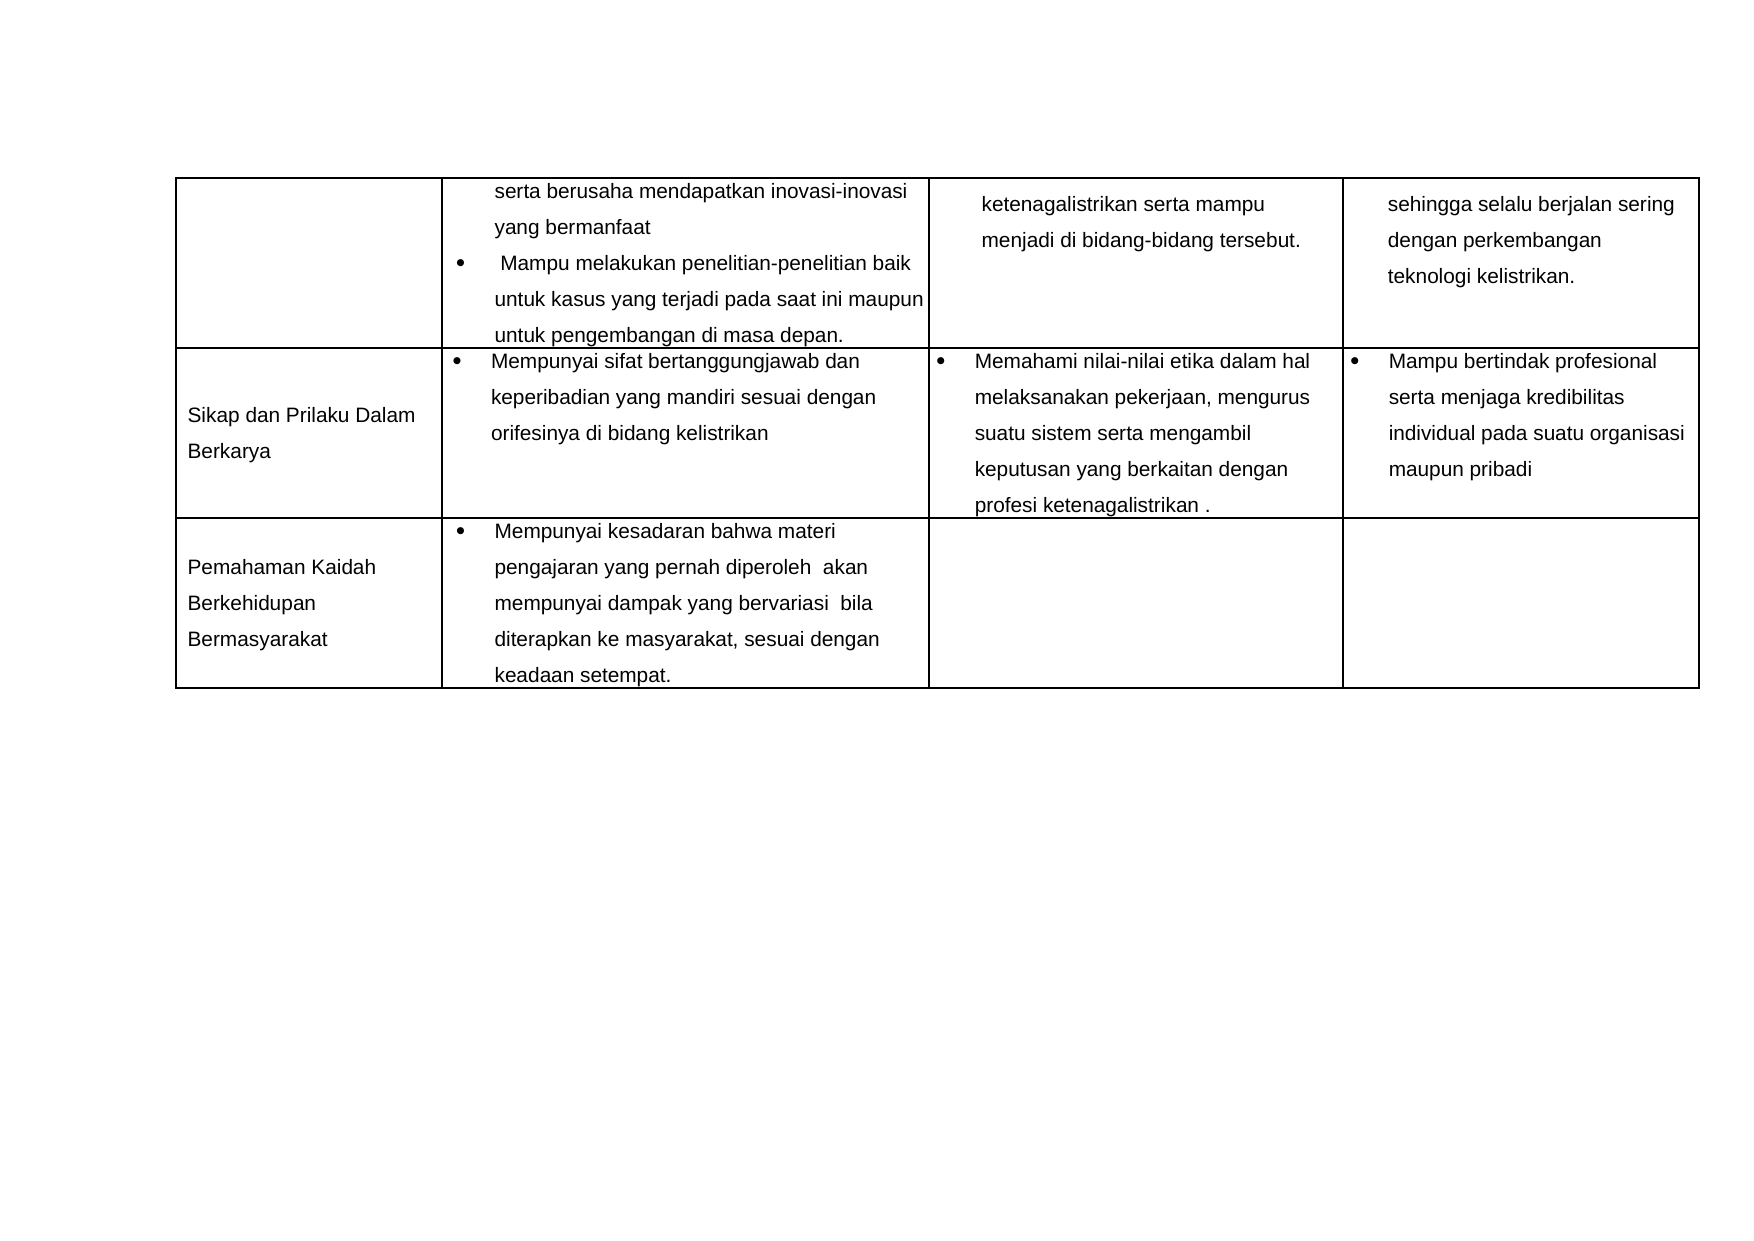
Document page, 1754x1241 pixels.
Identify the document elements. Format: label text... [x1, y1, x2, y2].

table_cell Mempunyai sifat bertanggungjawab dan keperibadian yang mandiri sesuai dengan orifesinya di bidang kelistrikan [443, 349, 928, 517]
table_cell Pemahaman Kaidah Berkehidupan Bermasyarakat [177, 519, 441, 687]
table_cell sehingga selalu berjalan sering dengan perkembangan teknologi kelistrikan. [1344, 179, 1698, 347]
table_cell Mampu bekerja di bidang kelistrikan, menyesuaikan diri dengan teknologi baru, serta berusaha mendapatkan inovasi-inovasi yang bermanfaat Mampu melakukan penelitian-penelitian baik untuk kasus yang terjadi pada saat ini maupun untuk pengembangan di masa depan. [443, 179, 928, 347]
table_cell [177, 179, 441, 347]
table_cell Mampu bertindak profesional serta menjaga kredibilitas individual pada suatu organisasi maupun pribadi [1344, 349, 1698, 517]
table_cell Sikap dan Prilaku Dalam Berkarya [177, 349, 441, 517]
table_cell [930, 519, 1342, 687]
table_cell [1344, 519, 1698, 687]
table_cell Memahami nilai-nilai etika dalam hal melaksanakan pekerjaan, mengurus suatu sistem serta mengambil keputusan yang berkaitan dengan profesi ketenagalistrikan . [930, 349, 1342, 517]
table_cell ketenagalistrikan serta mampu menjadi di bidang-bidang tersebut. [930, 179, 1342, 347]
table_cell Mempunyai kesadaran bahwa materi pengajaran yang pernah diperoleh akan mempunyai dampak yang bervariasi bila diterapkan ke masyarakat, sesuai dengan keadaan setempat. [443, 519, 928, 687]
